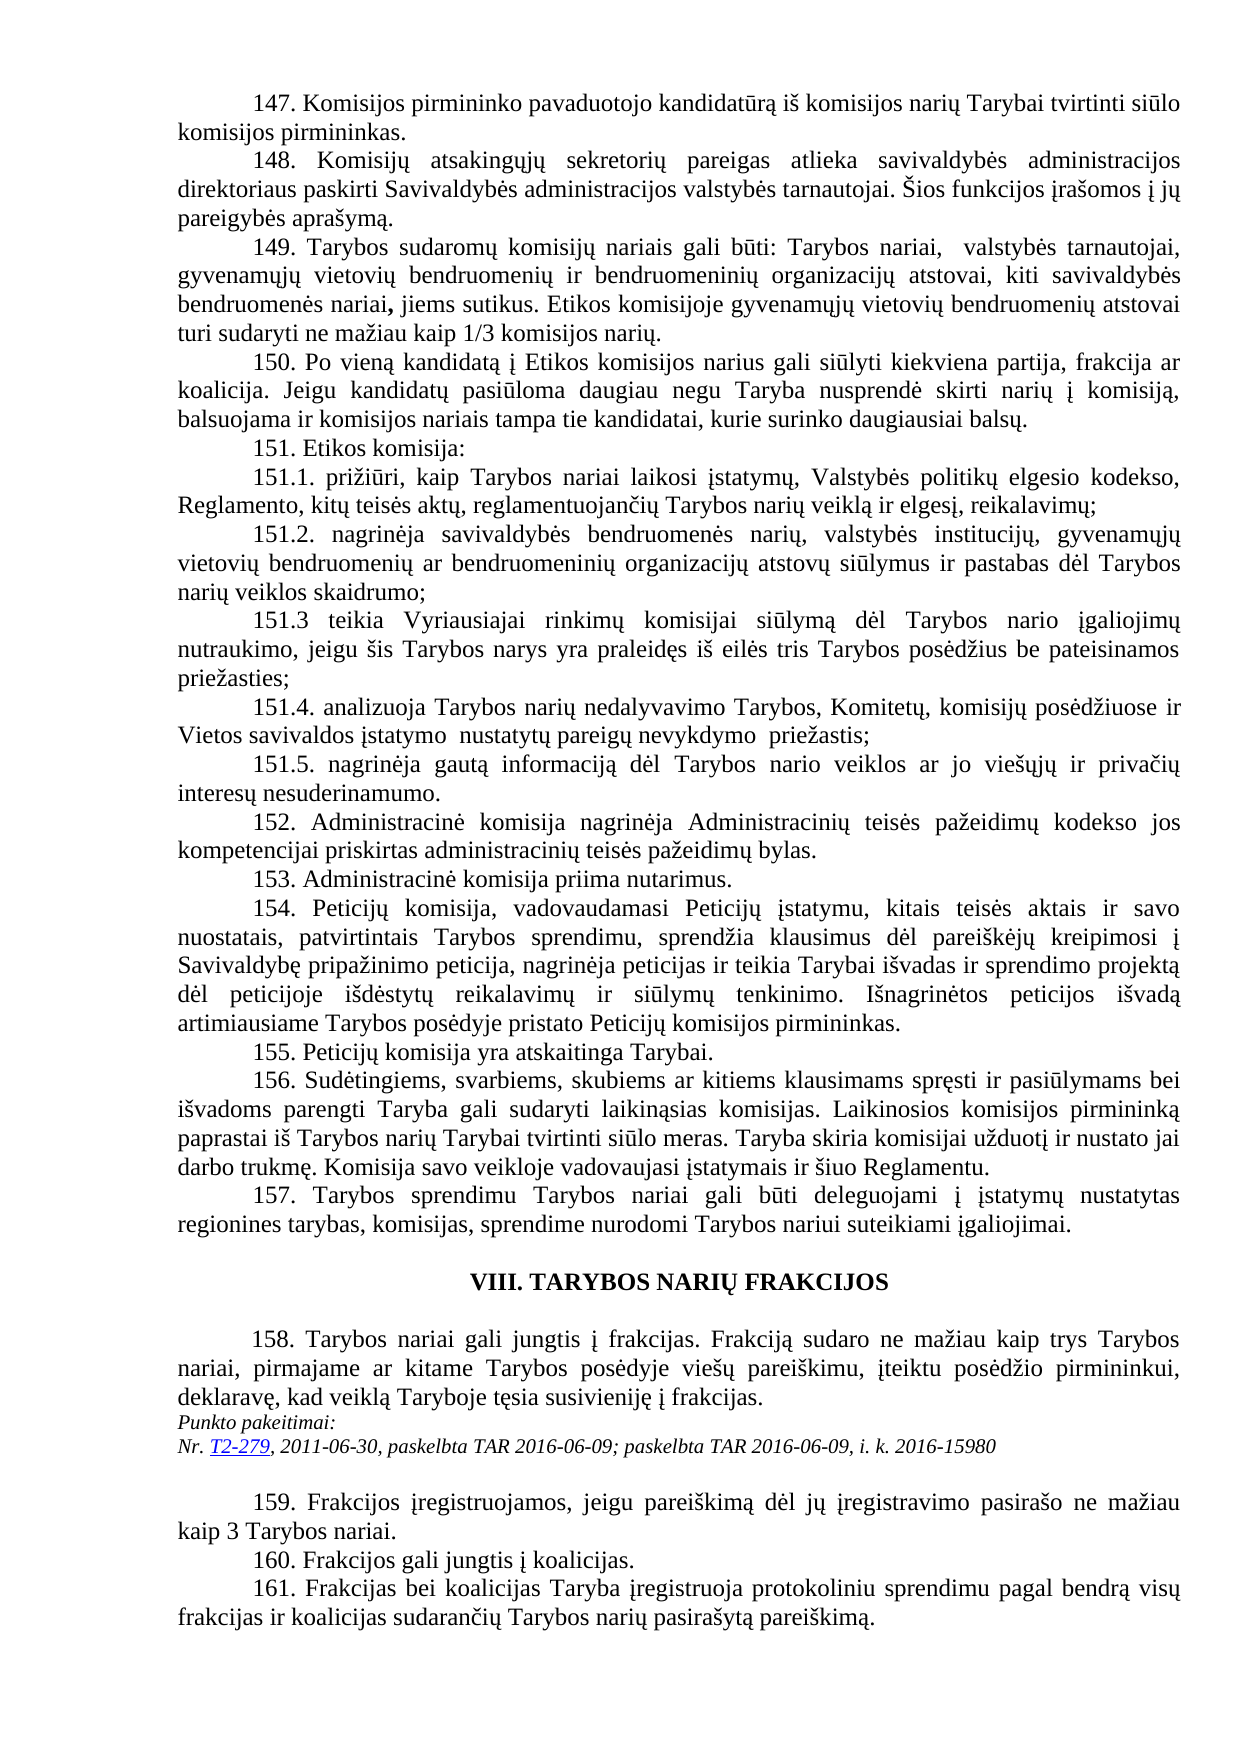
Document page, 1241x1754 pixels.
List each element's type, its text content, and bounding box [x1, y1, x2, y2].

text 151.3 teikia Vyriausiajai rinkimų komisijai siūlymą dėl Tarybos nario įgaliojimų nutraukimo, jeigu šis Tarybos narys yra praleidęs iš eilės tris Tarybos posėdžius be pateisinamos priežasties; [177, 605, 1181, 692]
text VIII. TARYBOS NARIŲ FRAKCIJOS [177, 1267, 1181, 1295]
text 158. Tarybos nariai gali jungtis į frakcijas. Frakciją sudaro ne mažiau kaip trys Tarybos nariai, pirmajame ar kitame Tarybos posėdyje viešų pareiškimu, įteiktu posėdžio pirmininkui, deklaravę, kad veiklą Taryboje tęsia susivieniję į frakcijas. [177, 1324, 1181, 1410]
text 153. Administracinė komisija priima nutarimus. [177, 864, 1181, 893]
text 150. Po vieną kandidatą į Etikos komisijos narius gali siūlyti kiekviena partija, frakcija ar koalicija. Jeigu kandidatų pasiūloma daugiau negu Taryba nusprendė skirti narių į komisiją, balsuojama ir komisijos nariais tampa tie kandidatai, kurie surinko daugiausiai balsų. [177, 347, 1181, 433]
text 159. Frakcijos įregistruojamos, jeigu pareiškimą dėl jų įregistravimo pasirašo ne mažiau kaip 3 Tarybos nariai. [177, 1487, 1181, 1545]
text 151. Etikos komisija: [177, 433, 1181, 462]
text 154. Peticijų komisija, vadovaudamasi Peticijų įstatymu, kitais teisės aktais ir savo nuostatais, patvirtintais Tarybos sprendimu, sprendžia klausimus dėl pareiškėjų kreipimosi į Savivaldybę pripažinimo peticija, nagrinėja peticijas ir teikia Tarybai išvadas ir sprendimo projektą dėl peticijoje išdėstytų reikalavimų ir siūlymų tenkinimo. Išnagrinėtos peticijos išvadą artimiausiame Tarybos posėdyje pristato Peticijų komisijos pirmininkas. [177, 893, 1181, 1037]
text 147. Komisijos pirmininko pavaduotojo kandidatūrą iš komisijos narių Tarybai tvirtinti siūlo komisijos pirmininkas. [177, 88, 1181, 145]
text 155. Peticijų komisija yra atskaitinga Tarybai. [177, 1037, 1181, 1065]
text Punkto pakeitimai: [177, 1410, 1181, 1434]
text 152. Administracinė komisija nagrinėja Administracinių teisės pažeidimų kodekso jos kompetencijai priskirtas administracinių teisės pažeidimų bylas. [177, 807, 1181, 864]
text 151.4. analizuoja Tarybos narių nedalyvavimo Tarybos, Komitetų, komisijų posėdžiuose ir Vietos savivaldos įstatymo nustatytų pareigų nevykdymo priežastis; [177, 692, 1181, 749]
text 156. Sudėtingiems, svarbiems, skubiems ar kitiems klausimams spręsti ir pasiūlymams bei išvadoms parengti Taryba gali sudaryti laikinąsias komisijas. Laikinosios komisijos pirmininką paprastai iš Tarybos narių Tarybai tvirtinti siūlo meras. Taryba skiria komisijai užduotį ir nustato jai darbo trukmę. Komisija savo veikloje vadovaujasi įstatymais ir šiuo Reglamentu. [177, 1065, 1181, 1180]
text 161. Frakcijas bei koalicijas Taryba įregistruoja protokoliniu sprendimu pagal bendrą visų frakcijas ir koalicijas sudarančių Tarybos narių pasirašytą pareiškimą. [177, 1573, 1181, 1631]
text 151.2. nagrinėja savivaldybės bendruomenės narių, valstybės institucijų, gyvenamųjų vietovių bendruomenių ar bendruomeninių organizacijų atstovų siūlymus ir pastabas dėl Tarybos narių veiklos skaidrumo; [177, 519, 1181, 605]
text 160. Frakcijos gali jungtis į koalicijas. [177, 1545, 1181, 1573]
text Nr. T2-279, 2011-06-30, paskelbta TAR 2016-06-09; paskelbta TAR 2016-06-09, i. k. 2016-15980 [177, 1434, 1181, 1458]
text 148. Komisijų atsakingųjų sekretorių pareigas atlieka savivaldybės administracijos direktoriaus paskirti Savivaldybės administracijos valstybės tarnautojai. Šios funkcijos įrašomos į jų pareigybės aprašymą. [177, 145, 1181, 232]
text 149. Tarybos sudaromų komisijų nariais gali būti: Tarybos nariai, valstybės tarnautojai, gyvenamųjų vietovių bendruomenių ir bendruomeninių organizacijų atstovai, kiti savivaldybės bendruomenės nariai, jiems sutikus. Etikos komisijoje gyvenamųjų vietovių bendruomenių atstovai turi sudaryti ne mažiau kaip 1/3 komisijos narių. [177, 232, 1181, 347]
text 151.5. nagrinėja gautą informaciją dėl Tarybos nario veiklos ar jo viešųjų ir privačių interesų nesuderinamumo. [177, 749, 1181, 807]
text 157. Tarybos sprendimu Tarybos nariai gali būti deleguojami į įstatymų nustatytas regionines tarybas, komisijas, sprendime nurodomi Tarybos nariui suteikiami įgaliojimai. [177, 1180, 1181, 1238]
text 151.1. prižiūri, kaip Tarybos nariai laikosi įstatymų, Valstybės politikų elgesio kodekso, Reglamento, kitų teisės aktų, reglamentuojančių Tarybos narių veiklą ir elgesį, reikalavimų; [177, 462, 1181, 519]
